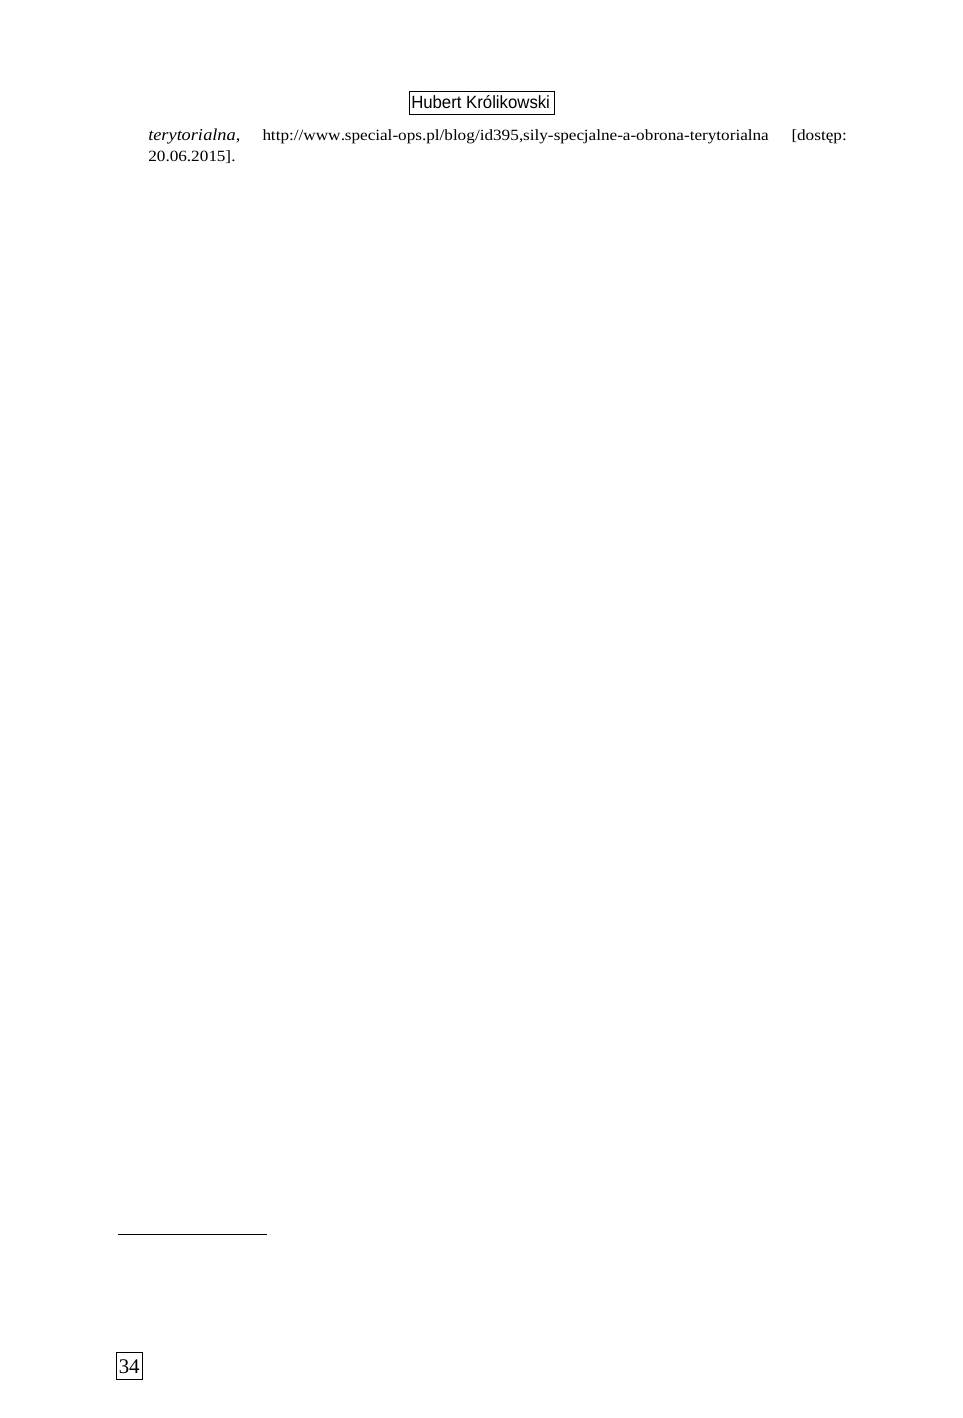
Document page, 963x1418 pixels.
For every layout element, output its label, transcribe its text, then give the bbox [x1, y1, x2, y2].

text terytorialna, http://www.special-ops.pl/blog/id395,sily-specjalne-a-obrona-terytorialna [dostęp: 20.06.2015]. [118, 125, 847, 164]
